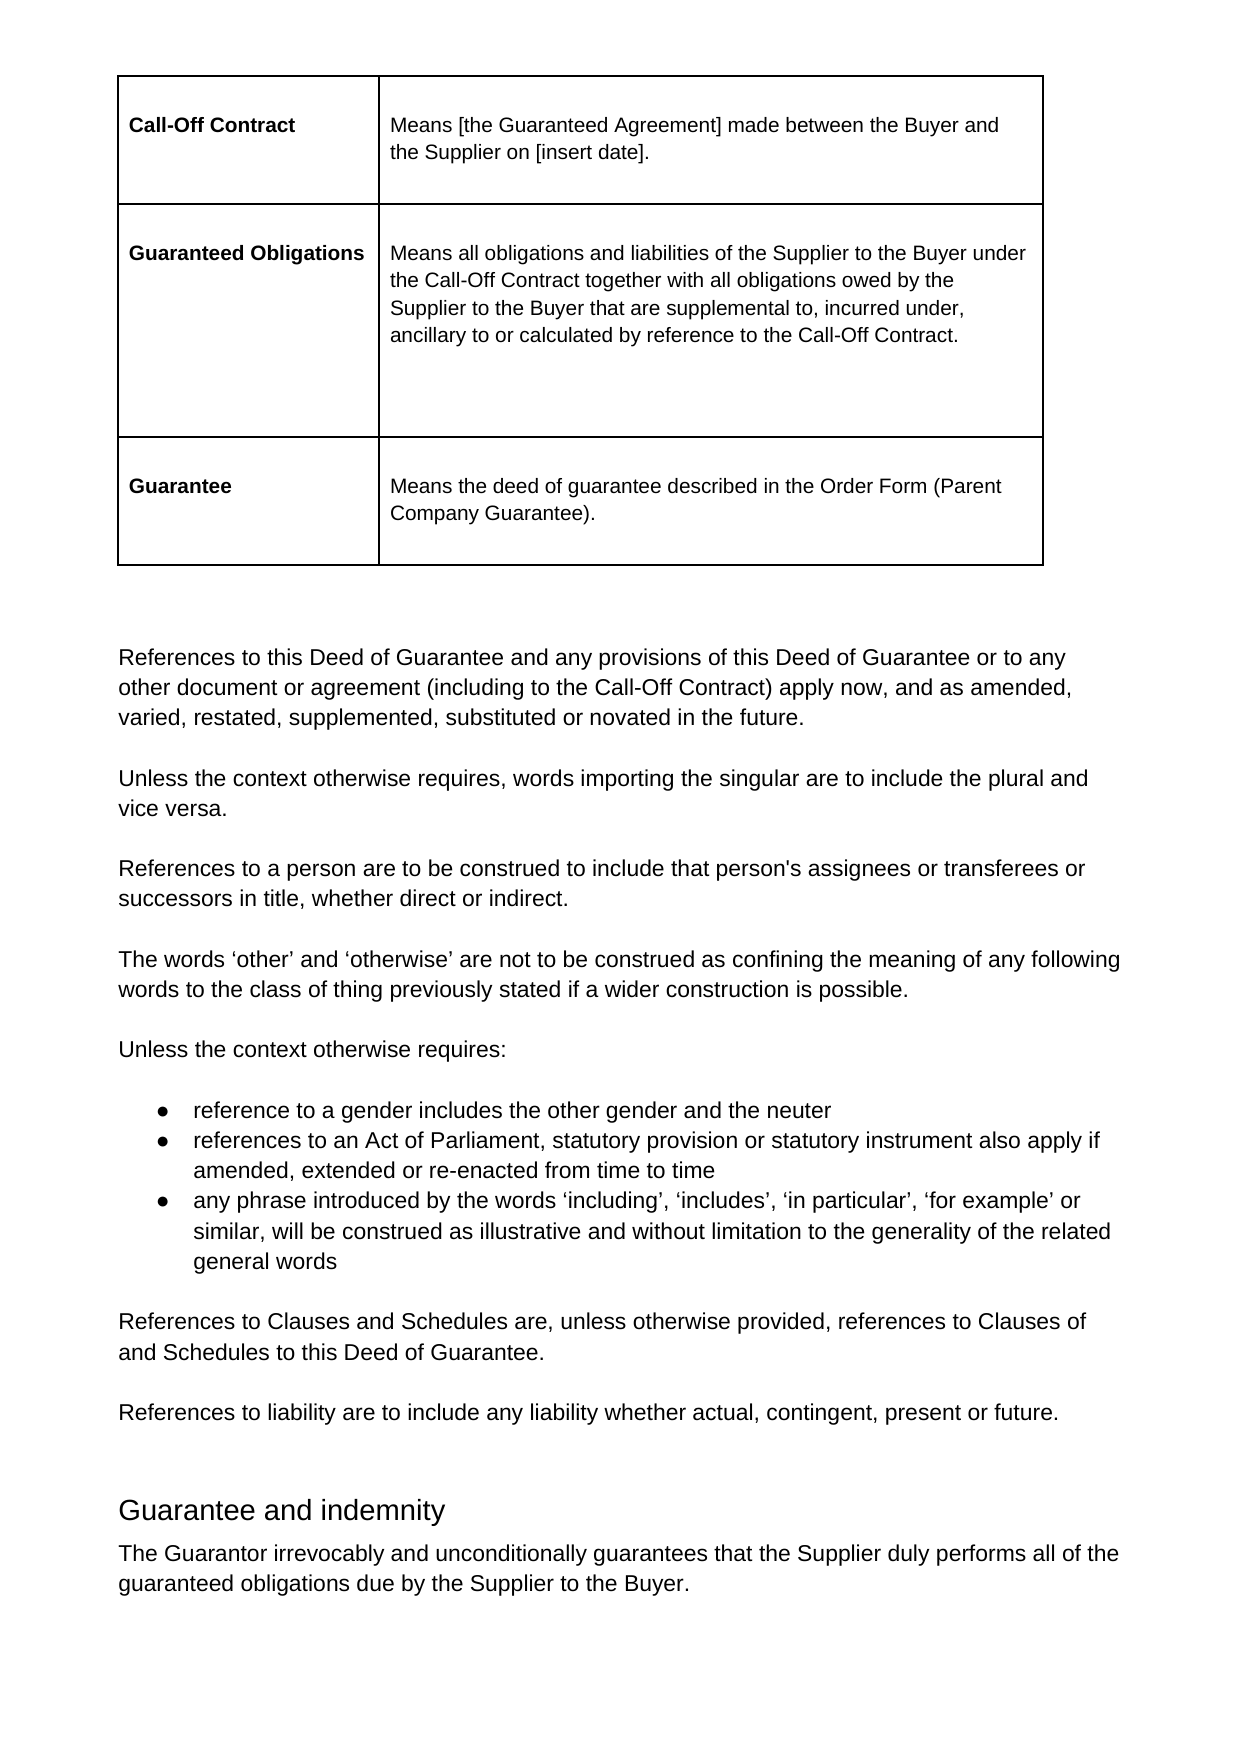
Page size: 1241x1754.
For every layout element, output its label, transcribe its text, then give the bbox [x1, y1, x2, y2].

text Unless the context otherwise requires: [118, 1036, 1122, 1063]
table_cell Call-Off Contract [119, 77, 378, 203]
text The Guarantor irrevocably and unconditionally guarantees that the Supplier duly performs all of the guaranteed obligations due by the Supplier to the Buyer. [118, 1539, 1122, 1596]
table_cell Means the deed of guarantee described in the Order Form (Parent Company Guarantee). [380, 438, 1042, 564]
list reference to a gender includes the other gender and the neuter [156, 1097, 1122, 1123]
subtitle Guarantee and indemnity [118, 1493, 1122, 1526]
table_cell Means all obligations and liabilities of the Supplier to the Buyer under the Call-Off Contract together with all obligations owed by the Supplier to the Buyer that are supplemental to, incurred under, ancillary to or calculated by reference to the Call-Off Contract. [380, 205, 1042, 436]
list any phrase introduced by the words ‘including’, ‘includes’, ‘in particular’, ‘for example’ or similar, will be construed as illustrative and without limitation to the generality of the related general words [156, 1187, 1122, 1274]
text References to a person are to be construed to include that person's assignees or transferees or successors in title, whether direct or indirect. [118, 855, 1122, 912]
text Unless the context otherwise requires, words importing the singular are to include the plural and vice versa. [118, 764, 1122, 821]
table_cell Guarantee [119, 438, 378, 564]
list references to an Act of Parliament, statutory provision or statutory instrument also apply if amended, extended or re-enacted from time to time [156, 1127, 1122, 1184]
table_cell Means [the Guaranteed Agreement] made between the Buyer and the Supplier on [insert date]. [380, 77, 1042, 203]
text References to this Deed of Guarantee and any provisions of this Deed of Guarantee or to any other document or agreement (including to the Call-Off Contract) apply now, and as amended, varied, restated, supplemented, substituted or novated in the future. [118, 644, 1122, 731]
text References to Clauses and Schedules are, unless otherwise provided, references to Clauses of and Schedules to this Deed of Guarantee. [118, 1308, 1122, 1365]
text The words ‘other’ and ‘otherwise’ are not to be construed as confining the meaning of any following words to the class of thing previously stated if a wider construction is possible. [118, 946, 1122, 1002]
table_cell Guaranteed Obligations [119, 205, 378, 436]
text References to liability are to include any liability whether actual, contingent, present or future. [118, 1399, 1122, 1425]
